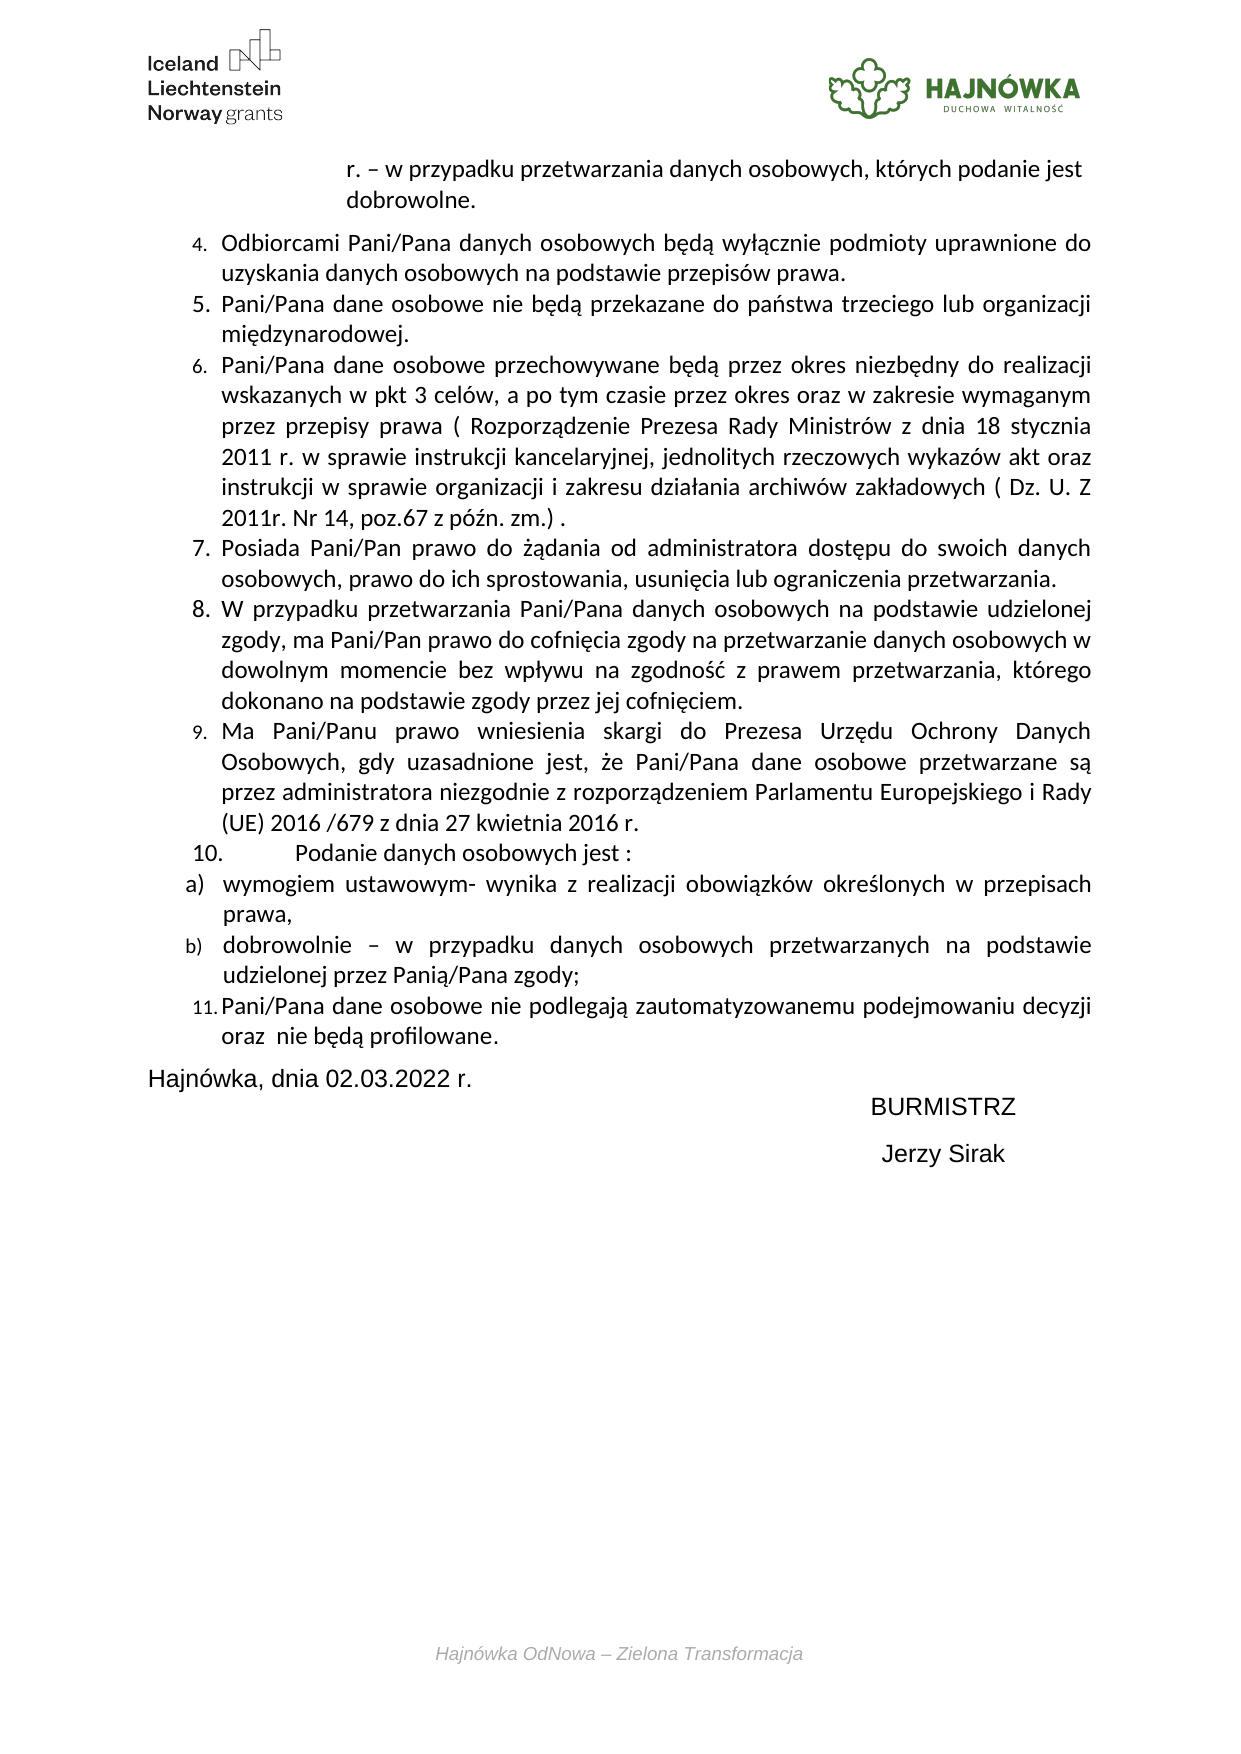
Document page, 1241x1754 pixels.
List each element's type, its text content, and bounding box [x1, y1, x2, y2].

list Podanie danych osobowych jest : [192, 837, 1093, 868]
list dobrowolnie – w przypadku danych osobowych przetwarzanych na podstawie udzielonej przez Panią/Pana zgody; [185, 929, 1093, 990]
list W przypadku przetwarzania Pani/Pana danych osobowych na podstawie udzielonej zgody, ma Pani/Pan prawo do cofnięcia zgody na przetwarzanie danych osobowych w dowolnym momencie bez wpływu na zgodność z prawem przetwarzania, którego dokonano na podstawie zgody przez jej cofnięciem. [192, 593, 1093, 715]
list Posiada Pani/Pan prawo do żądania od administratora dostępu do swoich danych osobowych, prawo do ich sprostowania, usunięcia lub ograniczenia przetwarzania. [192, 532, 1093, 593]
list Pani/Pana dane osobowe nie podlegają zautomatyzowanemu podejmowaniu decyzji oraz nie będą profilowane. [192, 990, 1093, 1051]
text BURMISTRZ [794, 1092, 1093, 1121]
list Pani/Pana dane osobowe przechowywane będą przez okres niezbędny do realizacji wskazanych w pkt 3 celów, a po tym czasie przez okres oraz w zakresie wymaganym przez przepisy prawa ( Rozporządzenie Prezesa Rady Ministrów z dnia 18 stycznia 2011 r. w sprawie instrukcji kancelaryjnej, jednolitych rzeczowych wykazów akt oraz instrukcji w sprawie organizacji i zakresu działania archiwów zakładowych ( Dz. U. Z 2011r. Nr 14, poz.67 z późn. zm.) . [192, 349, 1093, 532]
list r. – w przypadku przetwarzania danych osobowych, których podanie jest dobrowolne. [317, 153, 1093, 214]
list wymogiem ustawowym- wynika z realizacji obowiązków określonych w przepisach prawa, [185, 868, 1093, 929]
text Jerzy Sirak [794, 1139, 1093, 1168]
picture [147, 29, 283, 125]
picture [828, 58, 1080, 119]
list Pani/Pana dane osobowe nie będą przekazane do państwa trzeciego lub organizacji międzynarodowej. [192, 288, 1093, 349]
text Hajnówka, dnia 02.03.2022 r. [148, 1063, 1093, 1092]
list Ma Pani/Panu prawo wniesienia skargi do Prezesa Urzędu Ochrony Danych Osobowych, gdy uzasadnione jest, że Pani/Pana dane osobowe przetwarzane są przez administratora niezgodnie z rozporządzeniem Parlamentu Europejskiego i Rady (UE) 2016 /679 z dnia 27 kwietnia 2016 r. [192, 715, 1093, 837]
list Odbiorcami Pani/Pana danych osobowych będą wyłącznie podmioty uprawnione do uzyskania danych osobowych na podstawie przepisów prawa. [192, 227, 1093, 288]
